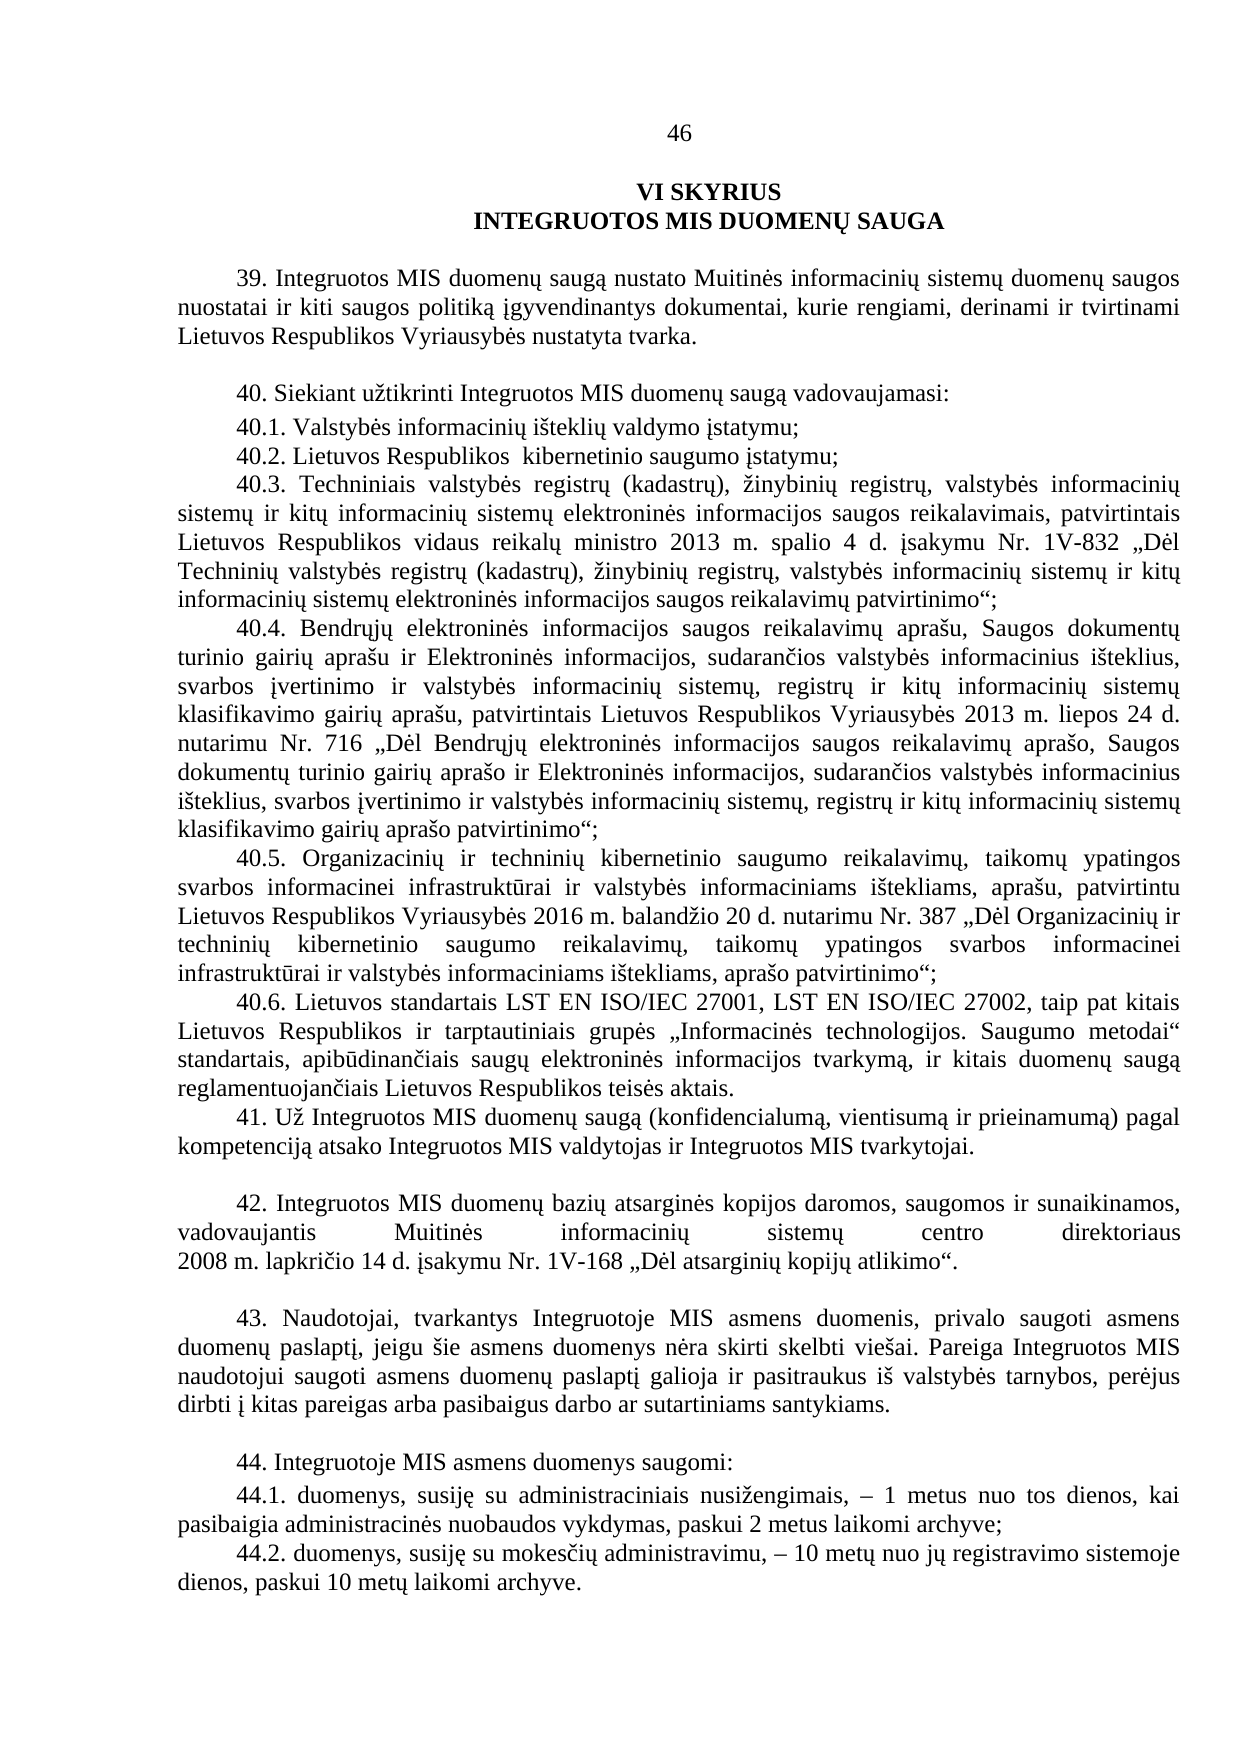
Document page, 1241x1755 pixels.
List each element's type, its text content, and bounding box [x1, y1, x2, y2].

text 40.2. Lietuvos Respublikos kibernetinio saugumo įstatymu; [177, 441, 1181, 469]
text 40.1. Valstybės informacinių išteklių valdymo įstatymu; [177, 412, 1181, 441]
text VI skyrius [177, 177, 1181, 206]
text 40.5. Organizacinių ir techninių kibernetinio saugumo reikalavimų, taikomų ypatingos svarbos informacinei infrastruktūrai ir valstybės informaciniams ištekliams, aprašu, patvirtintu Lietuvos Respublikos Vyriausybės 2016 m. balandžio 20 d. nutarimu Nr. 387 „Dėl Organizacinių ir techninių kibernetinio saugumo reikalavimų, taikomų ypatingos svarbos informacinei infrastruktūrai ir valstybės informaciniams ištekliams, aprašo patvirtinimo“; [177, 843, 1181, 987]
text 41. Už Integruotos MIS duomenų saugą (konfidencialumą, vientisumą ir prieinamumą) pagal kompetenciją atsako Integruotos MIS valdytojas ir Integruotos MIS tvarkytojai. [177, 1102, 1181, 1159]
text Integruotos MIS duomenų sauga [177, 206, 1181, 235]
text 44.2. duomenys, susiję su mokesčių administravimu, – 10 metų nuo jų registravimo sistemoje dienos, paskui 10 metų laikomi archyve. [177, 1538, 1181, 1596]
text 39. Integruotos MIS duomenų saugą nustato Muitinės informacinių sistemų duomenų saugos nuostatai ir kiti saugos politiką įgyvendinantys dokumentai, kurie rengiami, derinami ir tvirtinami Lietuvos Respublikos Vyriausybės nustatyta tvarka. [177, 263, 1181, 350]
text 40.6. Lietuvos standartais LST EN ISO/IEC 27001, LST EN ISO/IEC 27002, taip pat kitais Lietuvos Respublikos ir tarptautiniais grupės „Informacinės technologijos. Saugumo metodai“ standartais, apibūdinančiais saugų elektroninės informacijos tvarkymą, ir kitais duomenų saugą reglamentuojančiais Lietuvos Respublikos teisės aktais. [177, 987, 1181, 1102]
text 44. Integruotoje MIS asmens duomenys saugomi: [177, 1447, 1181, 1476]
text 42. Integruotos MIS duomenų bazių atsarginės kopijos daromos, saugomos ir sunaikinamos, vadovaujantis Muitinės informacinių sistemų centro direktoriaus 2008 m. lapkričio 14 d. įsakymu Nr. 1V-168 „Dėl atsarginių kopijų atlikimo“. [177, 1188, 1181, 1274]
text 40.3. Techniniais valstybės registrų (kadastrų), žinybinių registrų, valstybės informacinių sistemų ir kitų informacinių sistemų elektroninės informacijos saugos reikalavimais, patvirtintais Lietuvos Respublikos vidaus reikalų ministro 2013 m. spalio 4 d. įsakymu Nr. 1V-832 „Dėl Techninių valstybės registrų (kadastrų), žinybinių registrų, valstybės informacinių sistemų ir kitų informacinių sistemų elektroninės informacijos saugos reikalavimų patvirtinimo“; [177, 469, 1181, 613]
text 43. Naudotojai, tvarkantys Integruotoje MIS asmens duomenis, privalo saugoti asmens duomenų paslaptį, jeigu šie asmens duomenys nėra skirti skelbti viešai. Pareiga Integruotos MIS naudotojui saugoti asmens duomenų paslaptį galioja ir pasitraukus iš valstybės tarnybos, perėjus dirbti į kitas pareigas arba pasibaigus darbo ar sutartiniams santykiams. [177, 1303, 1181, 1418]
text 40.4. Bendrųjų elektroninės informacijos saugos reikalavimų aprašu, Saugos dokumentų turinio gairių aprašu ir Elektroninės informacijos, sudarančios valstybės informacinius išteklius, svarbos įvertinimo ir valstybės informacinių sistemų, registrų ir kitų informacinių sistemų klasifikavimo gairių aprašu, patvirtintais Lietuvos Respublikos Vyriausybės 2013 m. liepos 24 d. nutarimu Nr. 716 „Dėl Bendrųjų elektroninės informacijos saugos reikalavimų aprašo, Saugos dokumentų turinio gairių aprašo ir Elektroninės informacijos, sudarančios valstybės informacinius išteklius, svarbos įvertinimo ir valstybės informacinių sistemų, registrų ir kitų informacinių sistemų klasifikavimo gairių aprašo patvirtinimo“; [177, 613, 1181, 843]
text 44.1. duomenys, susiję su administraciniais nusižengimais, – 1 metus nuo tos dienos, kai pasibaigia administracinės nuobaudos vykdymas, paskui 2 metus laikomi archyve; [177, 1481, 1181, 1538]
text 40. Siekiant užtikrinti Integruotos MIS duomenų saugą vadovaujamasi: [177, 378, 1181, 407]
